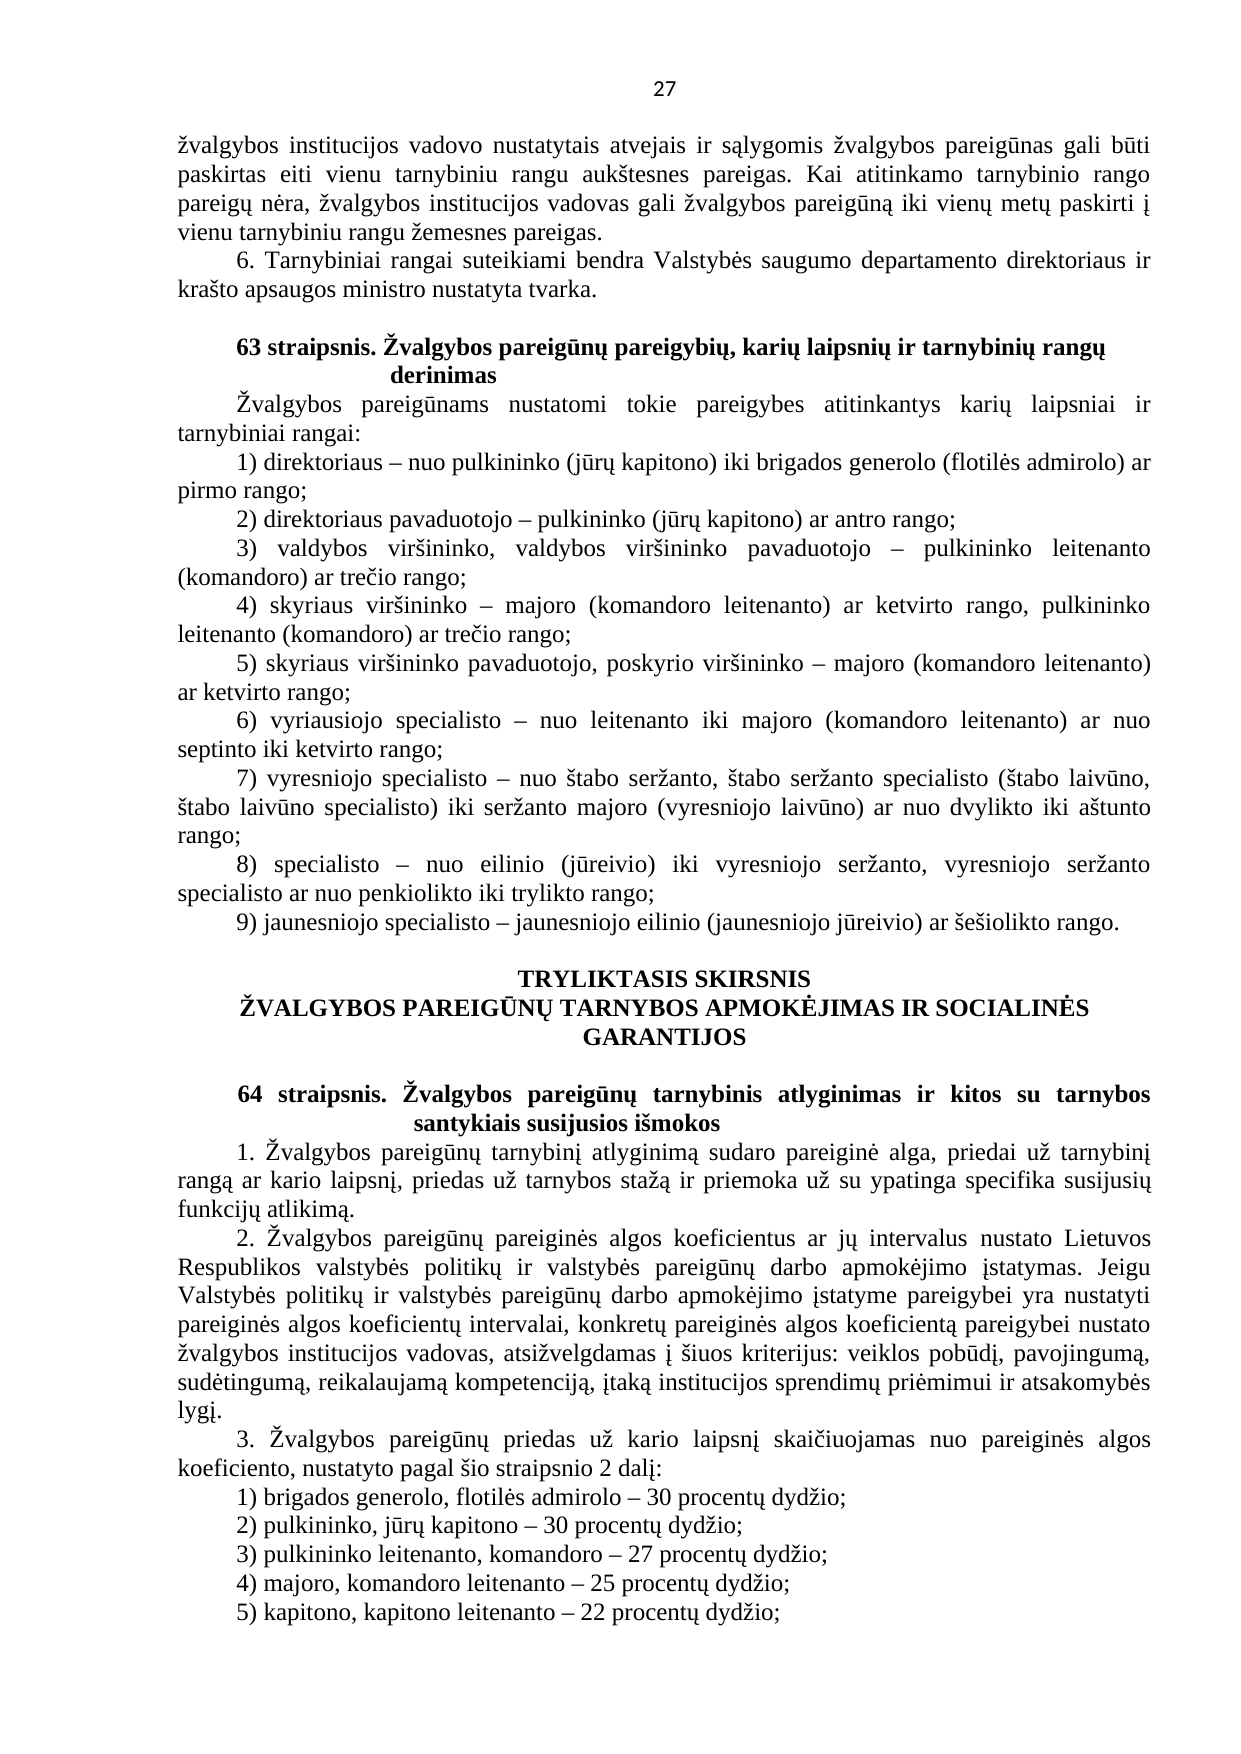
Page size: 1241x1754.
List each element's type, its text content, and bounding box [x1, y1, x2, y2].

text 3) valdybos viršininko, valdybos viršininko pavaduotojo – pulkininko leitenanto (komandoro) ar trečio rango; [177, 533, 1152, 591]
text 4) skyriaus viršininko – majoro (komandoro leitenanto) ar ketvirto rango, pulkininko leitenanto (komandoro) ar trečio rango; [177, 591, 1152, 648]
text 7) vyresniojo specialisto – nuo štabo seržanto, štabo seržanto specialisto (štabo laivūno, štabo laivūno specialisto) iki seržanto majoro (vyresniojo laivūno) ar nuo dvylikto iki aštunto rango; [177, 763, 1152, 849]
text 63 straipsnis. Žvalgybos pareigūnų pareigybių, karių laipsnių ir tarnybinių rangų derinimas [236, 332, 1152, 389]
text 3) pulkininko leitenanto, komandoro – 27 procentų dydžio; [177, 1539, 1152, 1568]
text 1) brigados generolo, flotilės admirolo – 30 procentų dydžio; [177, 1482, 1152, 1511]
text 2) pulkininko, jūrų kapitono – 30 procentų dydžio; [177, 1511, 1152, 1539]
text 8) specialisto – nuo eilinio (jūreivio) iki vyresniojo seržanto, vyresniojo seržanto specialisto ar nuo penkiolikto iki trylikto rango; [177, 849, 1152, 907]
text 9) jaunesniojo specialisto – jaunesniojo eilinio (jaunesniojo jūreivio) ar šešiolikto rango. [177, 907, 1152, 936]
text Žvalgybos pareigūnams nustatomi tokie pareigybes atitinkantys karių laipsniai ir tarnybiniai rangai: [177, 389, 1152, 447]
text 2. Žvalgybos pareigūnų pareiginės algos koeficientus ar jų intervalus nustato Lietuvos Respublikos valstybės politikų ir valstybės pareigūnų darbo apmokėjimo įstatymas. Jeigu Valstybės politikų ir valstybės pareigūnų darbo apmokėjimo įstatyme pareigybei yra nustatyti pareiginės algos koeficientų intervalai, konkretų pareiginės algos koeficientą pareigybei nustato žvalgybos institucijos vadovas, atsižvelgdamas į šiuos kriterijus: veiklos pobūdį, pavojingumą, sudėtingumą, reikalaujamą kompetenciją, įtaką institucijos sprendimų priėmimui ir atsakomybės lygį. [177, 1223, 1152, 1424]
text TRYLIKTASIS SKIRSNIS [177, 964, 1152, 993]
text 6) vyriausiojo specialisto – nuo leitenanto iki majoro (komandoro leitenanto) ar nuo septinto iki ketvirto rango; [177, 706, 1152, 763]
text 2) direktoriaus pavaduotojo – pulkininko (jūrų kapitono) ar antro rango; [177, 504, 1152, 533]
text 1) direktoriaus – nuo pulkininko (jūrų kapitono) iki brigados generolo (flotilės admirolo) ar pirmo rango; [177, 447, 1152, 504]
text ŽVALGYBOS PAREIGŪNŲ TARNYBOS APMOKĖJIMAS IR SOCIALINĖS GARANTIJOS [177, 993, 1152, 1051]
text 5) skyriaus viršininko pavaduotojo, poskyrio viršininko – majoro (komandoro leitenanto) ar ketvirto rango; [177, 648, 1152, 706]
text 64 straipsnis. Žvalgybos pareigūnų tarnybinis atlyginimas ir kitos su tarnybos santykiais susijusios išmokos [237, 1079, 1152, 1137]
text žvalgybos institucijos vadovo nustatytais atvejais ir sąlygomis žvalgybos pareigūnas gali būti paskirtas eiti vienu tarnybiniu rangu aukštesnes pareigas. Kai atitinkamo tarnybinio rango pareigų nėra, žvalgybos institucijos vadovas gali žvalgybos pareigūną iki vienų metų paskirti į vienu tarnybiniu rangu žemesnes pareigas. [177, 131, 1152, 246]
text 6. Tarnybiniai rangai suteikiami bendra Valstybės saugumo departamento direktoriaus ir krašto apsaugos ministro nustatyta tvarka. [177, 246, 1152, 303]
text 3. Žvalgybos pareigūnų priedas už kario laipsnį skaičiuojamas nuo pareiginės algos koeficiento, nustatyto pagal šio straipsnio 2 dalį: [177, 1424, 1152, 1482]
text 5) kapitono, kapitono leitenanto – 22 procentų dydžio; [177, 1597, 1152, 1626]
text 1. Žvalgybos pareigūnų tarnybinį atlyginimą sudaro pareiginė alga, priedai už tarnybinį rangą ar kario laipsnį, priedas už tarnybos stažą ir priemoka už su ypatinga specifika susijusių funkcijų atlikimą. [177, 1137, 1152, 1223]
text 4) majoro, komandoro leitenanto – 25 procentų dydžio; [177, 1568, 1152, 1597]
